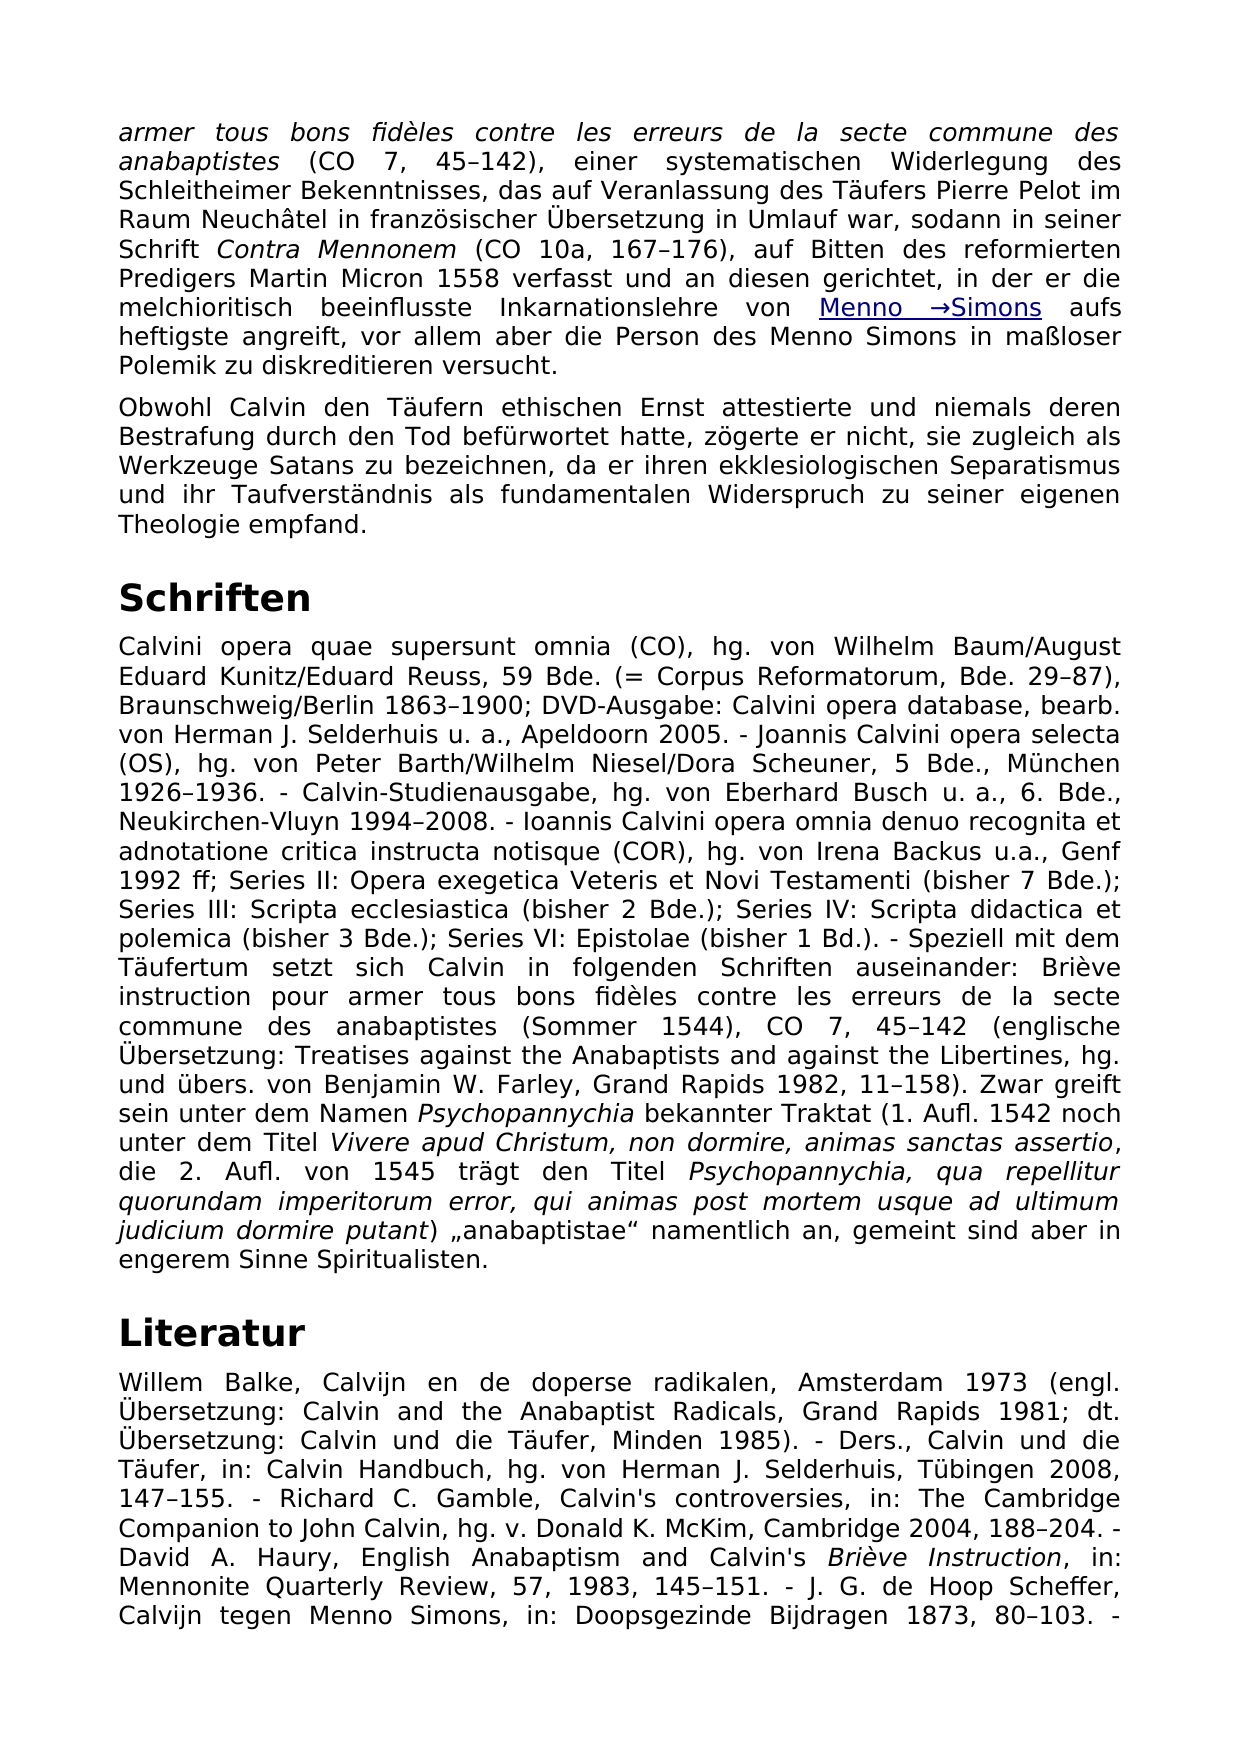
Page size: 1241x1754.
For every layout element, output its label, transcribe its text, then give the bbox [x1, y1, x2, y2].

text Obwohl Calvin den Täufern ethischen Ernst attestierte und niemals deren Bestrafung durch den Tod befürwortet hatte, zögerte er nicht, sie zugleich als Werkzeuge Satans zu bezeichnen, da er ihren ekklesiologischen Separatismus und ihr Taufverständnis als fundamentalen Widerspruch zu seiner eigenen Theologie empfand. [118, 393, 1122, 539]
subtitle Literatur [118, 1312, 1122, 1355]
text Willem Balke, Calvijn en de doperse radikalen, Amsterdam 1973 (engl. Übersetzung: Calvin and the Anabaptist Radicals, Grand Rapids 1981; dt. Übersetzung: Calvin und die Täufer, Minden 1985). - Ders., Calvin und die Täufer, in: Calvin Handbuch, hg. von Herman J. Selderhuis, Tübingen 2008, 147–155. - Richard C. Gamble, Calvin's controversies, in: The Cambridge Companion to John Calvin, hg. v. Donald K. McKim, Cambridge 2004, 188–204. - David A. Haury, English Anabaptism and Calvin's Briève Instruction, in: Mennonite Quarterly Review, 57, 1983, 145–151. - J. G. de Hoop Scheffer, Calvijn tegen Menno Simons, in: Doopsgezinde Bijdragen 1873, 80–103. [118, 1368, 1122, 1630]
subtitle Schriften [118, 576, 1122, 620]
text Calvini opera quae supersunt omnia (CO), hg. von Wilhelm Baum/August Eduard Kunitz/Eduard Reuss, 59 Bde. (= Corpus Reformatorum, Bde. 29–87), Braunschweig/Berlin 1863–1900; DVD-Ausgabe: Calvini opera database, bearb. von Herman J. Selderhuis u. a., Apeldoorn 2005. - Joannis Calvini opera selecta (OS), hg. von Peter Barth/Wilhelm Niesel/Dora Scheuner, 5 Bde., München 1926–1936. - Calvin-Studienausgabe, hg. von Eberhard Busch u. a., 6. Bde., Neukirchen-Vluyn 1994–2008. - Ioannis Calvini opera omnia denuo recognita et adnotatione critica instructa notisque (COR), hg. von Irena Backus u.a., Genf 1992 ff; Series II: Opera exegetica Veteris et Novi Testamenti (bisher 7 Bde.); Series III: Scripta ecclesiastica (bisher 2 Bde.); Series IV: Scripta didactica et polemica (bisher 3 Bde.); Series VI: Epistolae (bisher 1 Bd.). - Speziell mit dem Täufertum setzt sich Calvin in folgenden Schriften auseinander: Briève instruction pour armer tous bons fidèles contre les erreurs de la secte commune des anabaptistes (Sommer 1544), CO 7, 45–142 (englische Übersetzung: Treatises against the Anabaptists and against the Libertines, hg. und übers. von Benjamin W. Farley, Grand Rapids 1982, 11–158). Zwar greift sein unter dem Namen Psychopannychia bekannter Traktat (1. Aufl. 1542 noch unter dem Titel Vivere apud Christum, non dormire, animas sanctas assertio, die 2. Aufl. von 1545 trägt den Titel Psychopannychia, qua repellitur quorundam imperitorum error, qui animas post mortem usque ad ultimum judicium dormire putant) „anabaptistae“ namentlich an, gemeint sind aber in engerem Sinne Spiritualisten. [118, 633, 1122, 1274]
text armer tous bons fidèles contre les erreurs de la secte commune des anabaptistes (CO 7, 45–142), einer systematischen Widerlegung des Schleitheimer Bekenntnisses, das auf Veranlassung des Täufers Pierre Pelot im Raum Neuchâtel in französischer Übersetzung in Umlauf war, sodann in seiner Schrift Contra Mennonem (CO 10a, 167–176), auf Bitten des reformierten Predigers Martin Micron 1558 verfasst und an diesen gerichtet, in der er die melchioritisch beeinflusste Inkarnationslehre von Menno →Simons aufs heftigste angreift, vor allem aber die Person des Menno Simons in maßloser Polemik zu diskreditieren versucht. [118, 118, 1122, 381]
